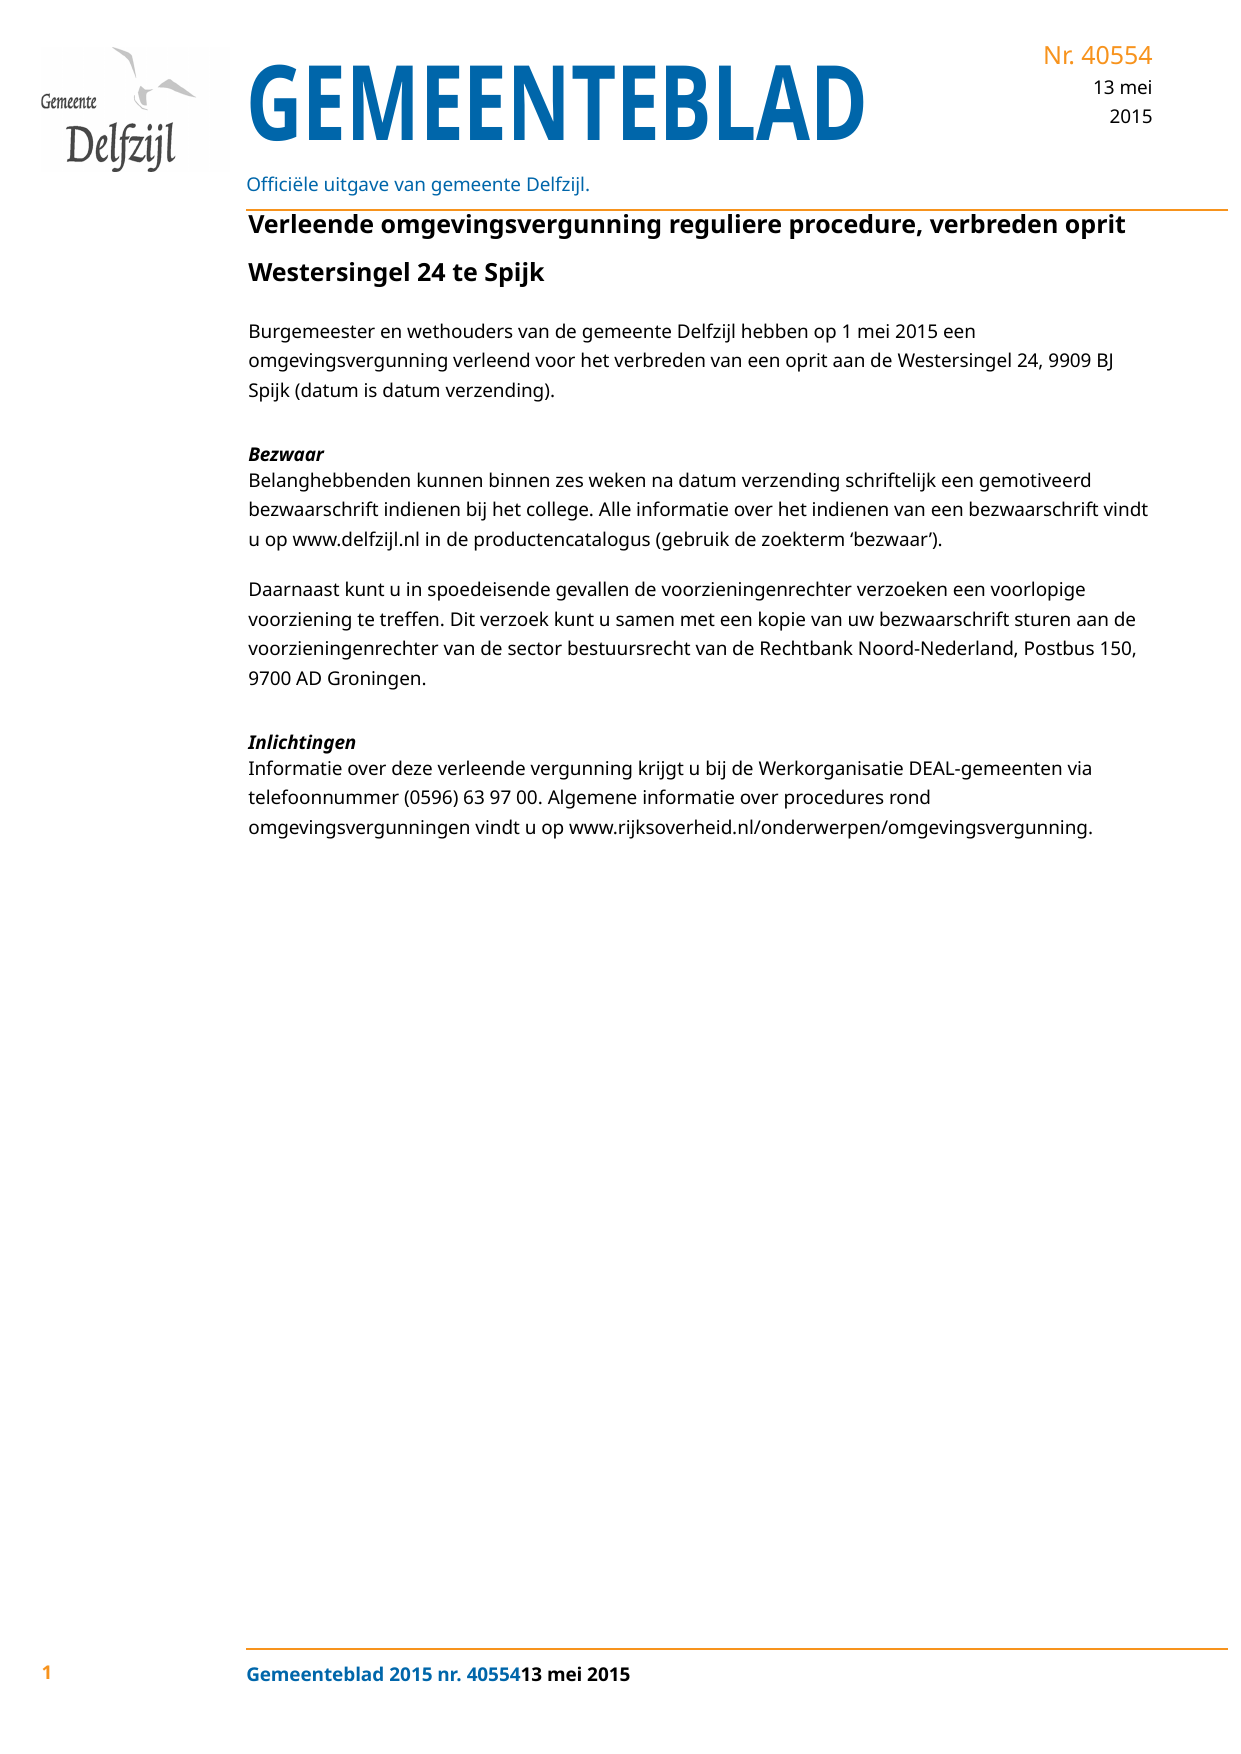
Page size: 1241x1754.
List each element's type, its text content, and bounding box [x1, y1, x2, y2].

text Informatie over deze verleende vergunning krijgt u bij de Werkorganisatie DEAL-gemeenten via telefoonnummer (0596) 63 97 00. Algemene informatie over procedures rond omgevingsvergunningen vindt u op www.rijksoverheid.nl/onderwerpen/omgevingsvergunning. [248, 755, 1152, 840]
text Bezwaar [248, 441, 1152, 467]
text Belanghebbenden kunnen binnen zes weken na datum verzending schriftelijk een gemotiveerd bezwaarschrift indienen bij het college. Alle informatie over het indienen van een bezwaarschrift vindt u op www.delfzijl.nl in de productencatalogus (gebruik de zoekterm ‘bezwaar’). [248, 467, 1152, 552]
text Burgemeester en wethouders van de gemeente Delfzijl hebben op 1 mei 2015 een omgevingsvergunning verleend voor het verbreden van een oprit aan de Westersingel 24, 9909 BJ Spijk (datum is datum verzending). [248, 318, 1152, 403]
picture [41, 47, 231, 172]
text Verleende omgevingsvergunning reguliere procedure, verbreden oprit Westersingel 24 te Spijk [248, 211, 1152, 288]
text Inlichtingen [248, 729, 1152, 755]
text Daarnaast kunt u in spoedeisende gevallen de voorzieningenrechter verzoeken een voorlopige voorziening te treffen. Dit verzoek kunt u samen met een kopie van uw bezwaarschrift sturen aan de voorzieningenrechter van de sector bestuursrecht van de Rechtbank Noord-Nederland, Postbus 150, 9700 AD Groningen. [248, 576, 1152, 691]
